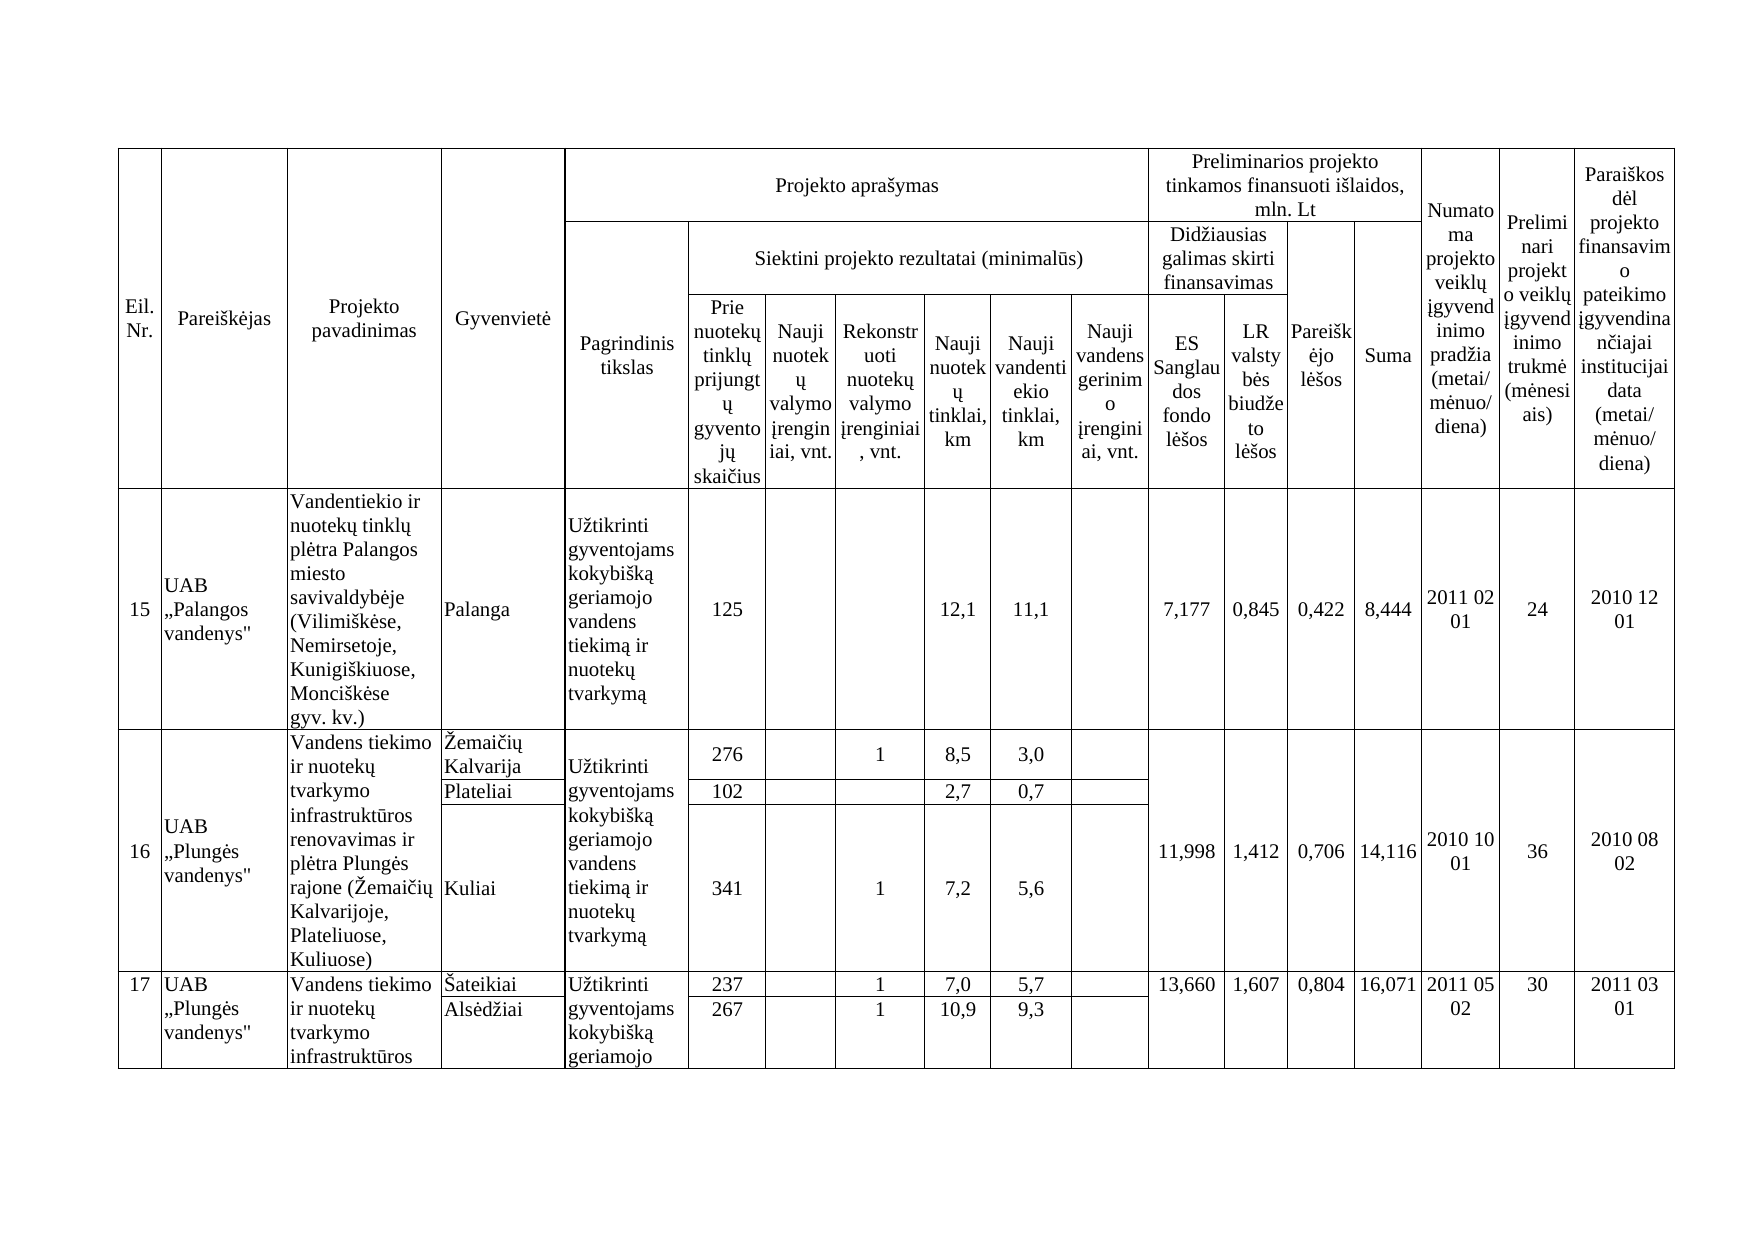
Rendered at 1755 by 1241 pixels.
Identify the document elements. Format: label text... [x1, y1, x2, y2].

table_cell 30 [1500, 972, 1574, 1068]
table_cell 2010 08 02 [1575, 730, 1674, 971]
table_cell 0,706 [1288, 730, 1354, 971]
table_cell [1072, 805, 1148, 971]
table_cell Nauji vandens gerinimo įrenginiai, vnt. [1072, 295, 1148, 488]
table_cell Rekonstruoti nuotekų valymo įrenginiai, vnt. [836, 295, 924, 488]
table_cell ES Sanglaudos fondo lėšos [1149, 295, 1224, 488]
table_cell 15 [119, 489, 161, 729]
table_header Pareiškėjas [162, 149, 287, 488]
table_cell 14,116 [1355, 730, 1421, 971]
table_cell 2011 03 01 [1575, 972, 1674, 1068]
table_header Projekto pavadinimas [288, 149, 441, 488]
table_cell [1072, 997, 1148, 1068]
table_cell Nauji nuotekų tinklai, km [925, 295, 990, 488]
table_header Preliminarios projekto tinkamos finansuoti išlaidos, mln. Lt [1149, 149, 1421, 221]
table_cell [766, 489, 835, 729]
table_cell Užtikrinti gyventojams kokybišką geriamojo vandens tiekimą ir nuotekų tvarkymą [566, 489, 688, 729]
table_cell [766, 972, 835, 996]
table_cell 125 [689, 489, 765, 729]
table_cell Žemaičių Kalvarija [442, 730, 564, 778]
table_cell Plateliai [442, 780, 564, 803]
table_cell 5,7 [991, 972, 1071, 996]
table_cell 17 [119, 972, 161, 1068]
table_cell Palanga [442, 489, 564, 729]
table_cell Alsėdžiai [442, 997, 564, 1068]
table_cell 1,607 [1225, 972, 1287, 1068]
table_cell Vandentiekio ir nuotekų tinklų plėtra Palangos miesto savivaldybėje (Vilimiškėse, Nemirsetoje, Kunigiškiuose, Monciškėse gyv. kv.) [288, 489, 441, 729]
table_cell 237 [689, 972, 765, 996]
table_cell Suma [1355, 222, 1421, 488]
table_cell UAB „Plungės vandenys" [162, 730, 287, 971]
table_cell Didžiausias galimas skirti finansavimas [1149, 222, 1287, 294]
table_cell Pareiškėjo lėšos [1288, 222, 1354, 488]
table_cell 1 [836, 972, 924, 996]
table_cell [836, 489, 924, 729]
table_header Gyvenvietė [442, 149, 564, 488]
table_cell 341 [689, 805, 765, 971]
table_cell 9,3 [991, 997, 1071, 1068]
table_cell 2010 10 01 [1422, 730, 1499, 971]
table_cell 0,7 [991, 780, 1071, 803]
table_cell [766, 805, 835, 971]
table_cell 1,412 [1225, 730, 1287, 971]
table_header Paraiškos dėl projekto finansavimo pateikimo įgyvendinančiajai institucijai data (metai/ mėnuo/ diena) [1575, 149, 1674, 488]
table_cell 5,6 [991, 805, 1071, 971]
table_cell 1 [836, 997, 924, 1068]
table_cell 276 [689, 730, 765, 778]
table_cell Šateikiai [442, 972, 564, 996]
table_cell 0,422 [1288, 489, 1354, 729]
table_cell 2010 12 01 [1575, 489, 1674, 729]
table_header Projekto aprašymas [566, 149, 1148, 221]
table_cell 16,071 [1355, 972, 1421, 1068]
table_header Eil. Nr. [119, 149, 161, 488]
table_cell [1072, 730, 1148, 778]
table_cell 2,7 [925, 780, 990, 803]
table_cell 2011 02 01 [1422, 489, 1499, 729]
table_cell UAB „Plungės vandenys" [162, 972, 287, 1068]
table_cell 7,177 [1149, 489, 1224, 729]
table_cell 3,0 [991, 730, 1071, 778]
table_cell 7,0 [925, 972, 990, 996]
table_cell Užtikrinti gyventojams kokybišką geriamojo vandens tiekimą ir nuotekų tvarkymą [566, 972, 688, 1068]
table_cell 8,444 [1355, 489, 1421, 729]
table_cell Kuliai [442, 805, 564, 971]
table_header Preliminari projekto veiklų įgyvendinimo trukmė (mėnesiais) [1500, 149, 1574, 488]
table_cell 16 [119, 730, 161, 971]
table_cell 11,1 [991, 489, 1071, 729]
table_cell 267 [689, 997, 765, 1068]
table_cell 102 [689, 780, 765, 803]
table_cell [1072, 972, 1148, 996]
table_cell [766, 730, 835, 778]
table_cell Vandens tiekimo ir nuotekų tvarkymo infrastruktūros renovavimas ir plėtra Plungės rajone (Šateikiuose, Alsėdžiuose) [288, 972, 441, 1068]
table_cell [1072, 780, 1148, 803]
table_cell 24 [1500, 489, 1574, 729]
table_cell 12,1 [925, 489, 990, 729]
table_cell Vandens tiekimo ir nuotekų tvarkymo infrastruktūros renovavimas ir plėtra Plungės rajone (Žemaičių Kalvarijoje, Plateliuose, Kuliuose) [288, 730, 441, 971]
table_cell 7,2 [925, 805, 990, 971]
table_cell LR valstybės biudžeto lėšos [1225, 295, 1287, 488]
table_cell 36 [1500, 730, 1574, 971]
table_cell 11,998 [1149, 730, 1224, 971]
table_cell 8,5 [925, 730, 990, 778]
table_cell Siektini projekto rezultatai (minimalūs) [689, 222, 1148, 294]
table_cell Nauji vandentiekio tinklai, km [991, 295, 1071, 488]
table_cell [766, 997, 835, 1068]
table_cell UAB „Palangos vandenys" [162, 489, 287, 729]
table_cell 2011 05 02 [1422, 972, 1499, 1068]
table_cell 0,845 [1225, 489, 1287, 729]
table_cell 1 [836, 805, 924, 971]
table_cell Nauji nuotekų valymo įrenginiai, vnt. [766, 295, 835, 488]
table_cell 0,804 [1288, 972, 1354, 1068]
table_cell [836, 780, 924, 803]
table_cell Prie nuotekų tinklų prijungtų gyventojų skaičius [689, 295, 765, 488]
table_cell [766, 780, 835, 803]
table_cell Užtikrinti gyventojams kokybišką geriamojo vandens tiekimą ir nuotekų tvarkymą [566, 730, 688, 971]
table_cell [1072, 489, 1148, 729]
table_header Numatoma projekto veiklų įgyvendinimo pradžia (metai/ mėnuo/ diena) [1422, 149, 1499, 488]
table_cell 10,9 [925, 997, 990, 1068]
table_cell 1 [836, 730, 924, 778]
table_cell Pagrindinis tikslas [566, 222, 688, 488]
table_cell 13,660 [1149, 972, 1224, 1068]
